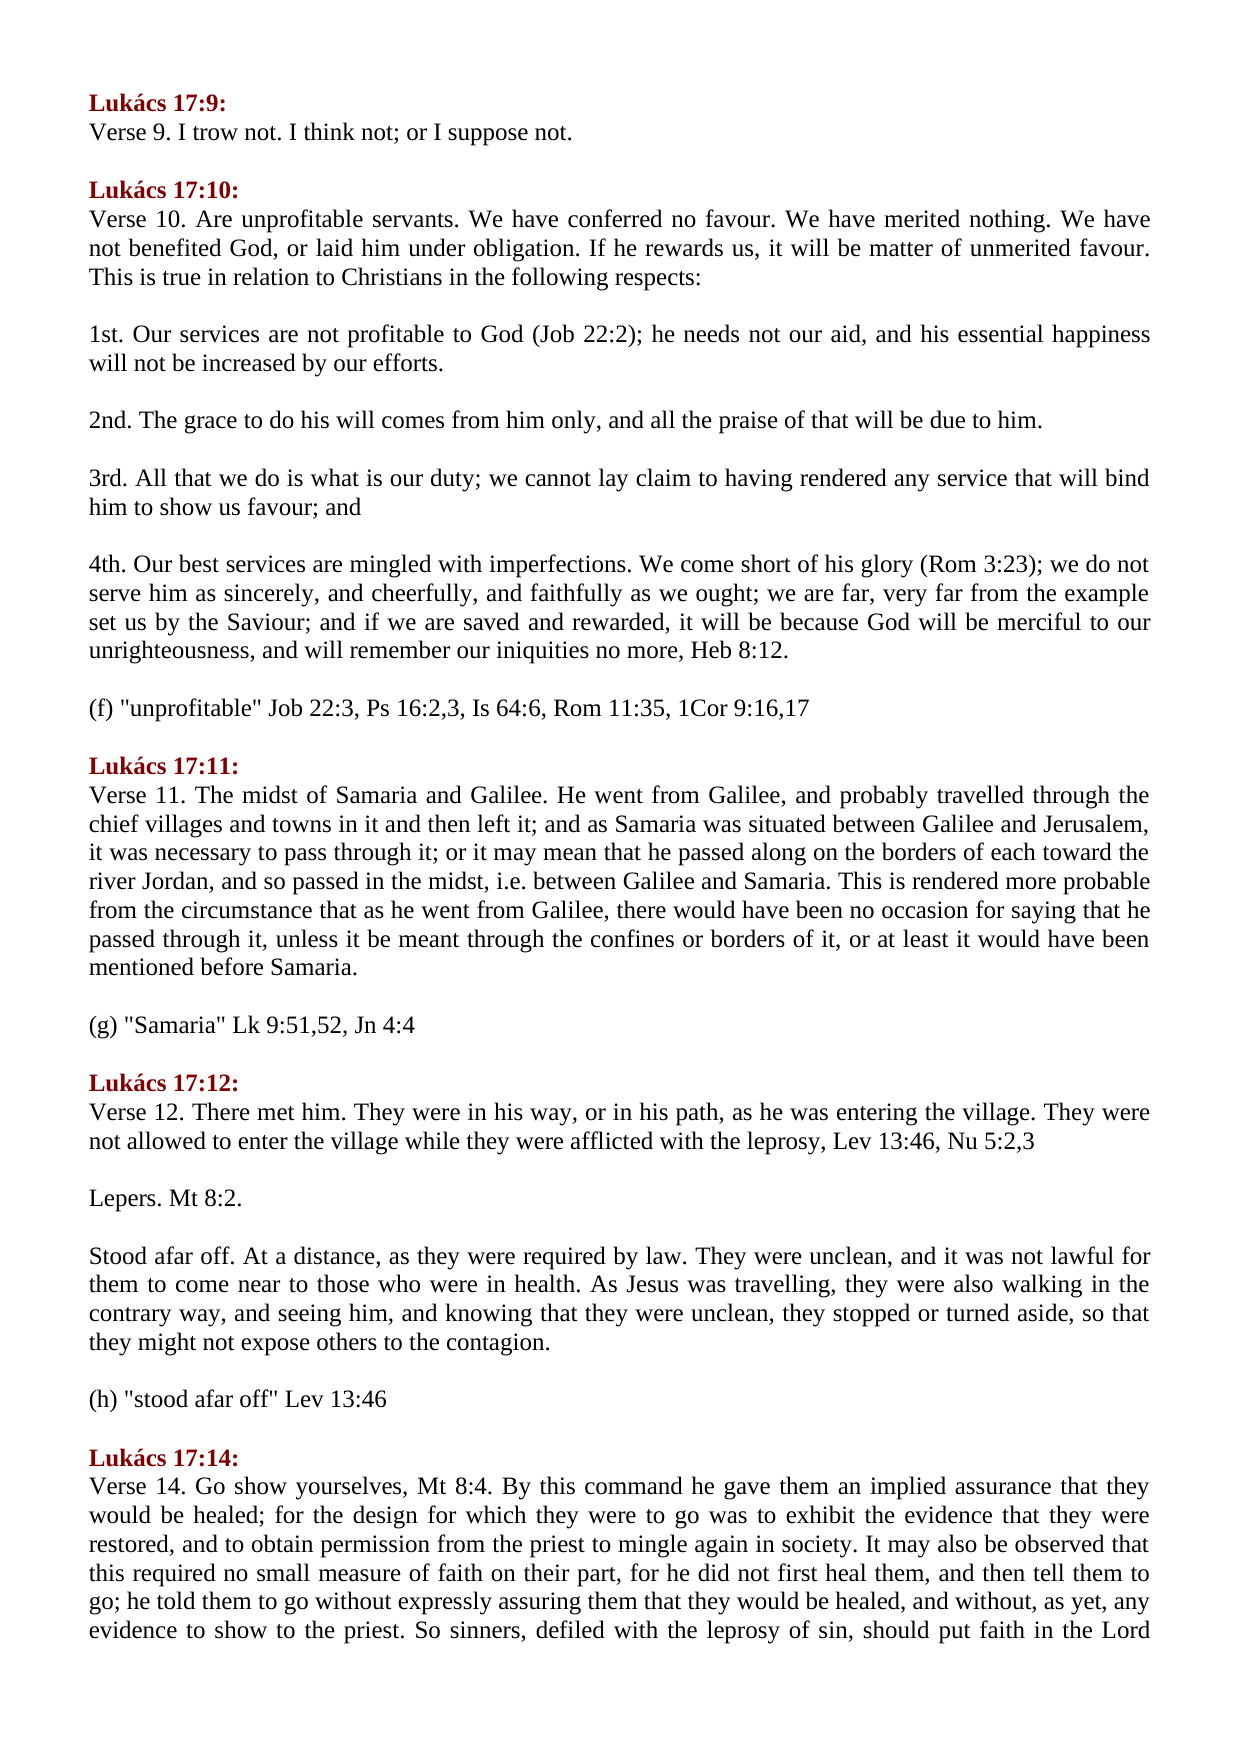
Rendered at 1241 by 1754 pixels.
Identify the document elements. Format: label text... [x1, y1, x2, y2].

text Verse 10. Are unprofitable servants. We have conferred no favour. We have merited nothing. We have not benefited God, or laid him under obligation. If he rewards us, it will be matter of unmerited favour. This is true in relation to Christians in the following respects: 1st. Our services are not profitable to God (Job 22:2); he needs not our aid, and his essential happiness will not be increased by our efforts. 2nd. The grace to do his will comes from him only, and all the praise of that will be due to him. 3rd. All that we do is what is our duty; we cannot lay claim to having rendered any service that will bind him to show us favour; and 4th. Our best services are mingled with imperfections. We come short of his glory (Rom 3:23); we do not serve him as sincerely, and cheerfully, and faithfully as we ought; we are far, very far from the example set us by the Saviour; and if we are saved and rewarded, it will be because God will be merciful to our unrighteousness, and will remember our iniquities no more, Heb 8:12. (f) "unprofitable" Job 22:3, Ps 16:2,3, Is 64:6, Rom 11:35, 1Cor 9:16,17 [88, 204, 1152, 722]
text Lukács 17:12: [88, 1068, 1152, 1097]
text Lukács 17:10: [88, 176, 1152, 204]
text Lukács 17:11: [88, 751, 1152, 780]
text Lukács 17:14: [88, 1443, 1152, 1471]
text Verse 12. There met him. They were in his way, or in his path, as he was entering the village. They were not allowed to enter the village while they were afflicted with the leprosy, Lev 13:46, Nu 5:2,3 Lepers. Mt 8:2. Stood afar off. At a distance, as they were required by law. They were unclean, and it was not lawful for them to come near to those who were in health. As Jesus was travelling, they were also walking in the contrary way, and seeing him, and knowing that they were unclean, they stopped or turned aside, so that they might not expose others to the contagion. (h) "stood afar off" Lev 13:46 [88, 1097, 1152, 1413]
text Verse 14. Go show yourselves, Mt 8:4. By this command he gave them an implied assurance that they would be healed; for the design for which they were to go was to exhibit the evidence that they were restored, and to obtain permission from the priest to mingle again in society. It may also be observed that this required no small measure of faith on their part, for he did not first heal them, and then tell them to go; he told them to go without expressly assuring them that they would be healed, and without, as yet, any evidence to show to the priest. So sinners, defiled with the leprosy of sin, should put faith in the Lord [88, 1471, 1152, 1644]
text Verse 11. The midst of Samaria and Galilee. He went from Galilee, and probably travelled through the chief villages and towns in it and then left it; and as Samaria was situated between Galilee and Jerusalem, it was necessary to pass through it; or it may mean that he passed along on the borders of each toward the river Jordan, and so passed in the midst, i.e. between Galilee and Samaria. This is rendered more probable from the circumstance that as he went from Galilee, there would have been no occasion for saying that he passed through it, unless it be meant through the confines or borders of it, or at least it would have been mentioned before Samaria. (g) "Samaria" Lk 9:51,52, Jn 4:4 [88, 780, 1152, 1039]
text Lukács 17:9: [88, 88, 1152, 117]
text Verse 9. I trow not. I think not; or I suppose not. [88, 117, 1152, 146]
